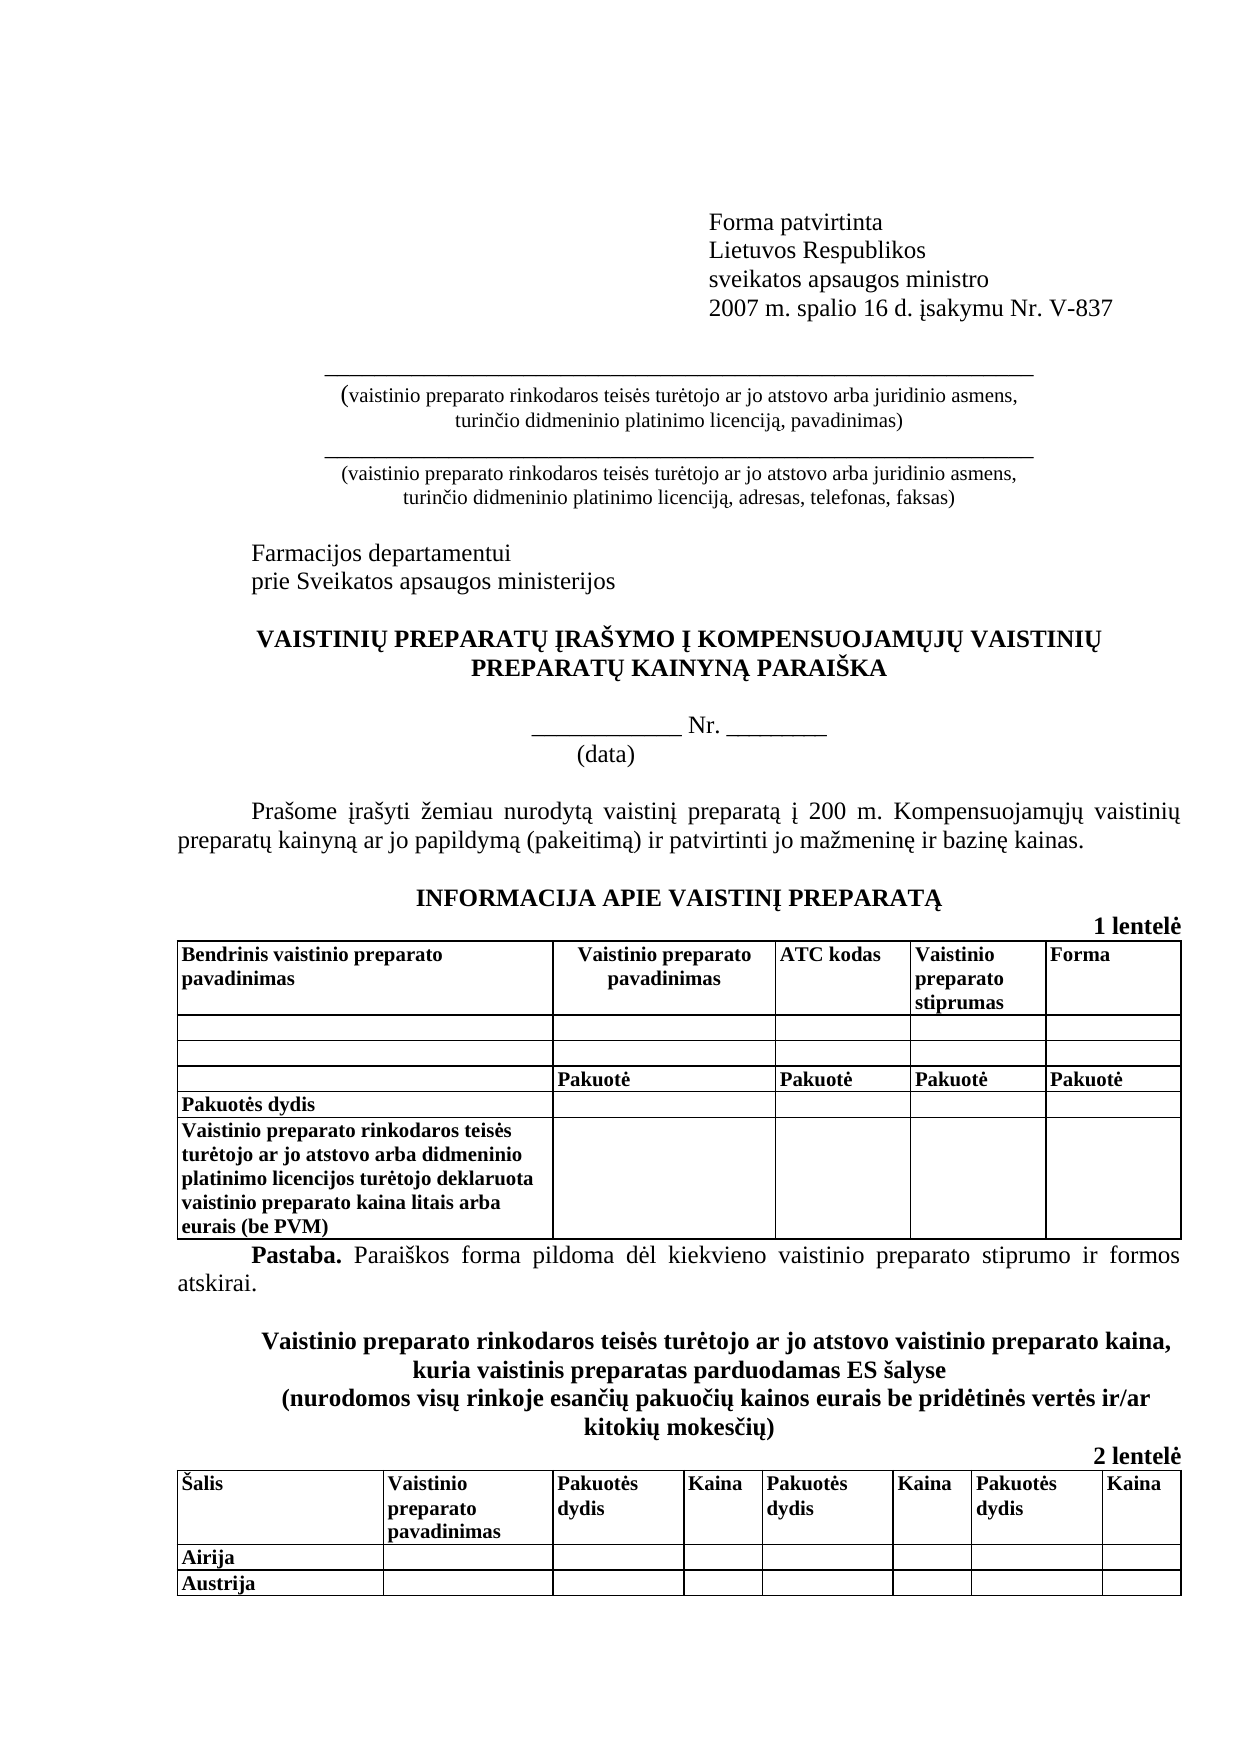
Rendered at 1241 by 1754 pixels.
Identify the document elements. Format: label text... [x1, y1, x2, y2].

text ____________ Nr. [177, 710, 1181, 739]
text Pastaba. Paraiškos forma pildoma dėl kiekvieno vaistinio preparato stiprumo ir formos atskirai. [177, 1240, 1181, 1297]
table_cell [911, 1118, 1045, 1238]
table_cell [554, 1016, 775, 1039]
table_cell [911, 1016, 1045, 1039]
text (nurodomos visų rinkoje esančių pakuočių kainos eurais be pridėtinės vertės ir/ar kitokių mokesčių) [177, 1383, 1181, 1441]
table_header Vaistinio preparato stiprumas [911, 942, 1045, 1014]
text Prašome įrašyti žemiau nurodytą vaistinį preparatą į 200 m. Kompensuojamųjų vaistinių preparatų kainyną ar jo papildymą (pakeitimą) ir patvirtinti jo mažmeninę ir bazinę kainas. [177, 796, 1181, 854]
table_header Pakuotės dydis [972, 1471, 1102, 1543]
table_cell [1047, 1016, 1180, 1039]
table_cell [972, 1571, 1102, 1595]
table_cell [1103, 1545, 1180, 1569]
table_header Kaina [1103, 1471, 1180, 1543]
table_cell [911, 1041, 1045, 1065]
table_cell [1047, 1118, 1180, 1238]
table_cell Austrija [178, 1571, 383, 1595]
table_cell Pakuotė [554, 1067, 775, 1091]
table_header Šalis [178, 1471, 383, 1543]
text sveikatos apsaugos ministro [177, 264, 1181, 293]
text Forma patvirtinta [177, 207, 1181, 235]
table_cell [178, 1016, 552, 1039]
text INFORMACIJA APIE VAISTINĮ PREPARATĄ [177, 883, 1181, 911]
text turinčio didmeninio platinimo licenciją, adresas, telefonas, faksas) [177, 485, 1181, 509]
table_header Pakuotės dydis [763, 1471, 892, 1543]
text prie Sveikatos apsaugos ministerijos [177, 566, 1181, 595]
table_cell [763, 1545, 892, 1569]
text Farmacijos departamentui [177, 538, 1181, 566]
table_header Forma [1047, 942, 1180, 1014]
table_header ATC kodas [776, 942, 910, 1014]
table_cell [685, 1571, 762, 1595]
text 2007 m. spalio 16 d. įsakymu Nr. V-837 [177, 293, 1181, 322]
table_cell Pakuotė [776, 1067, 910, 1091]
table_cell Pakuotė [911, 1067, 1045, 1091]
text (data) [177, 739, 1181, 768]
table_cell [894, 1545, 971, 1569]
text Lietuvos Respublikos [177, 235, 1181, 264]
table_header Vaistinio preparato pavadinimas [384, 1471, 552, 1543]
text 2 lentelė [177, 1441, 1181, 1470]
table_cell Vaistinio preparato rinkodaros teisės turėtojo ar jo atstovo arba didmeninio platinimo licencijos turėtojo deklaruota vaistinio preparato kaina litais arba eurais (be PVM) [178, 1118, 552, 1238]
table_cell [911, 1092, 1045, 1116]
text VAISTINIŲ PREPARATŲ ĮRAŠYMO Į KOMPENSUOJAMŲJŲ VAISTINIŲ PREPARATŲ KAINYNĄ PARAIŠKA [177, 624, 1181, 681]
table_cell [178, 1067, 552, 1091]
table_cell [776, 1118, 910, 1238]
table_cell [776, 1041, 910, 1065]
text turinčio didmeninio platinimo licenciją, pavadinimas) [177, 408, 1181, 432]
table_cell [776, 1016, 910, 1039]
table_cell [554, 1092, 775, 1116]
table_cell [1103, 1571, 1180, 1595]
text Vaistinio preparato rinkodaros teisės turėtojo ar jo atstovo vaistinio preparato kaina, kuria vaistinis preparatas parduodamas ES šalyse [177, 1326, 1181, 1383]
table_cell [1047, 1041, 1180, 1065]
text (vaistinio preparato rinkodaros teisės turėtojo ar jo atstovo arba juridinio asmens, [177, 461, 1181, 485]
table_cell [384, 1545, 552, 1569]
table_cell [1047, 1092, 1180, 1116]
text 1 lentelė [177, 911, 1181, 940]
table_cell Pakuotės dydis [178, 1092, 552, 1116]
table_cell [894, 1571, 971, 1595]
table_cell [776, 1092, 910, 1116]
table_cell [554, 1545, 683, 1569]
table_cell [384, 1571, 552, 1595]
text (vaistinio preparato rinkodaros teisės turėtojo ar jo atstovo arba juridinio asmens, [177, 379, 1181, 408]
table_cell Pakuotė [1047, 1067, 1180, 1091]
table_header Bendrinis vaistinio preparato pavadinimas [178, 942, 552, 1014]
table_cell [763, 1571, 892, 1595]
table_cell [554, 1041, 775, 1065]
table_cell [178, 1041, 552, 1065]
table_header Pakuotės dydis [554, 1471, 683, 1543]
table_cell [685, 1545, 762, 1569]
table_header Kaina [894, 1471, 971, 1543]
table_cell [554, 1118, 775, 1238]
table_header Kaina [685, 1471, 762, 1543]
table_cell [554, 1571, 683, 1595]
table_cell [972, 1545, 1102, 1569]
table_header Vaistinio preparato pavadinimas [554, 942, 775, 1014]
table_cell Airija [178, 1545, 383, 1569]
